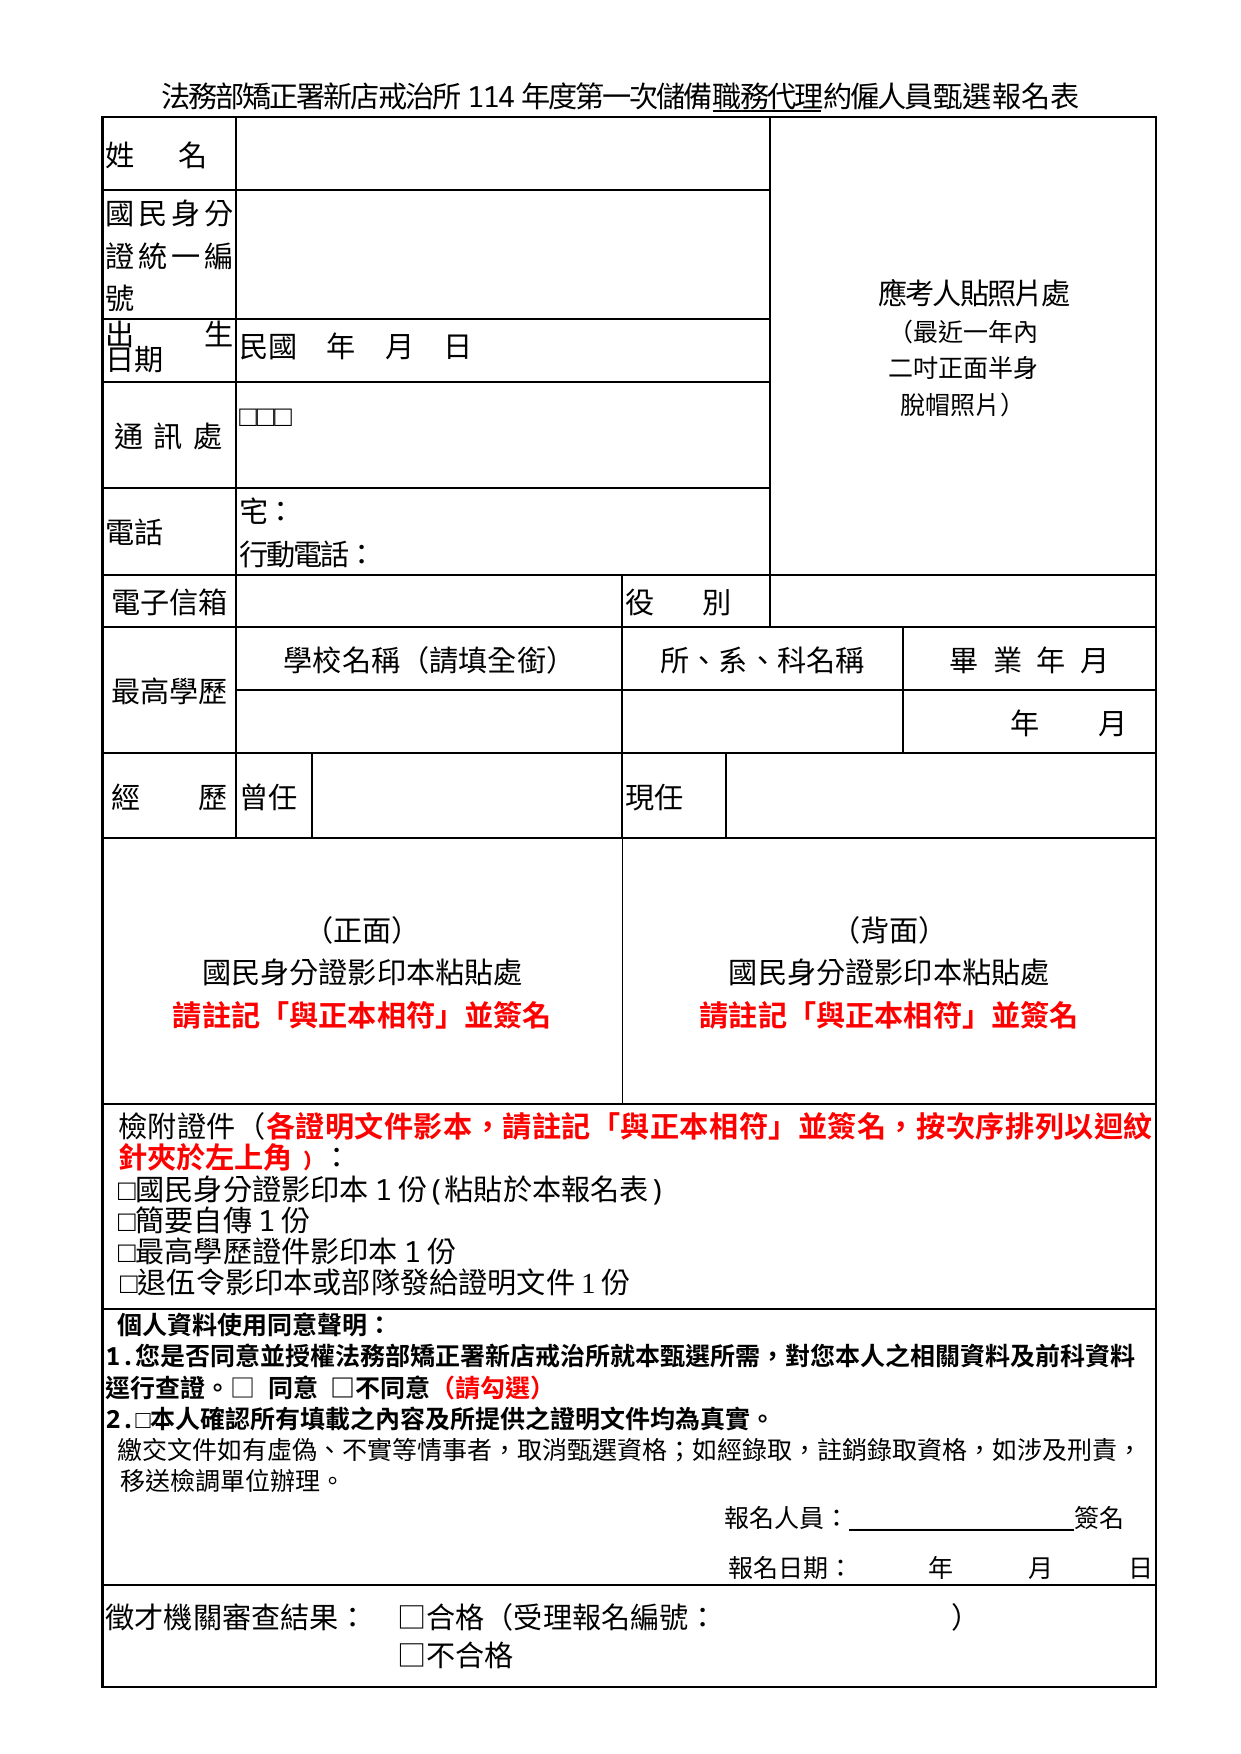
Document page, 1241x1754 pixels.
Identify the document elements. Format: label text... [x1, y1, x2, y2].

table_cell 通 訊 處 [104, 383, 235, 487]
table_cell [313, 754, 621, 837]
table_cell 年 月 [904, 691, 1155, 752]
table_cell 畢 業 年 月 [904, 628, 1155, 689]
table_cell （背面） 國民身分證影印本粘貼處 請註記「與正本相符」並簽名 [623, 839, 1155, 1103]
table_cell 所、系、科名稱 [623, 628, 902, 689]
table_header [237, 118, 769, 189]
table_cell 出 生 日期 [104, 320, 235, 381]
table_cell 電子信箱 [104, 576, 235, 626]
table_cell 曾任 [237, 754, 311, 837]
table_cell [237, 691, 621, 752]
table_cell [623, 691, 902, 752]
table_cell 現任 [623, 754, 725, 837]
table_cell 役 別 [623, 576, 769, 626]
table_cell [237, 191, 769, 318]
table_cell □□□ [237, 383, 769, 487]
table_cell 宅： 行動電話： [237, 489, 769, 573]
table_cell [771, 576, 1155, 626]
table_cell 檢附證件（各證明文件影本，請註記「與正本相符」並簽名，按次序排列以迴紋針夾於左上角﹚： □國民身分證影印本1份(粘貼於本報名表) □簡要自傳1份 □最高學歷證件影印本1份 □退伍令影印本或部隊發給證明文件1份 [104, 1105, 1155, 1307]
table_cell 徵才機關審查結果： □合格（受理報名編號： ） □不合格 [104, 1586, 1155, 1686]
table_cell （正面） 國民身分證影印本粘貼處 請註記「與正本相符」並簽名 [104, 839, 622, 1103]
text 法務部矯正署新店戒治所114年度第一次儲備職務代理約僱人員甄選報名表 [106, 74, 1134, 116]
table_cell [237, 576, 621, 626]
table_cell 學校名稱（請填全銜） [237, 628, 621, 689]
table_cell 經 歷 [104, 754, 235, 837]
table_cell 最高學歷 [104, 628, 235, 752]
table_header 姓 名 [104, 118, 235, 189]
table_cell 電話 [104, 489, 235, 573]
table_cell [727, 754, 1155, 837]
table_header 應考人貼照片處 （最近一年內 二吋正面半身 脫帽照片） [771, 118, 1155, 573]
table_cell 民國 年 月 日 [237, 320, 769, 381]
table_cell 個人資料使用同意聲明： 1.您是否同意並授權法務部矯正署新店戒治所就本甄選所需，對您本人之相關資料及前科資料逕行查證。□ 同意 □不同意（請勾選） 2.□本人確認所有填載之內容及所提供之證明文件均為真實。 繳交文件如有虛偽、不實等情事者，取消甄選資格；如經錄取，註銷錄取資格，如涉及刑責，移送檢調單位辦理。 報名人員：＿＿＿＿＿＿＿＿＿簽名 報名日期： 年 月 日 [104, 1310, 1155, 1584]
table_cell 國民身分 證統一編號 [104, 191, 235, 318]
